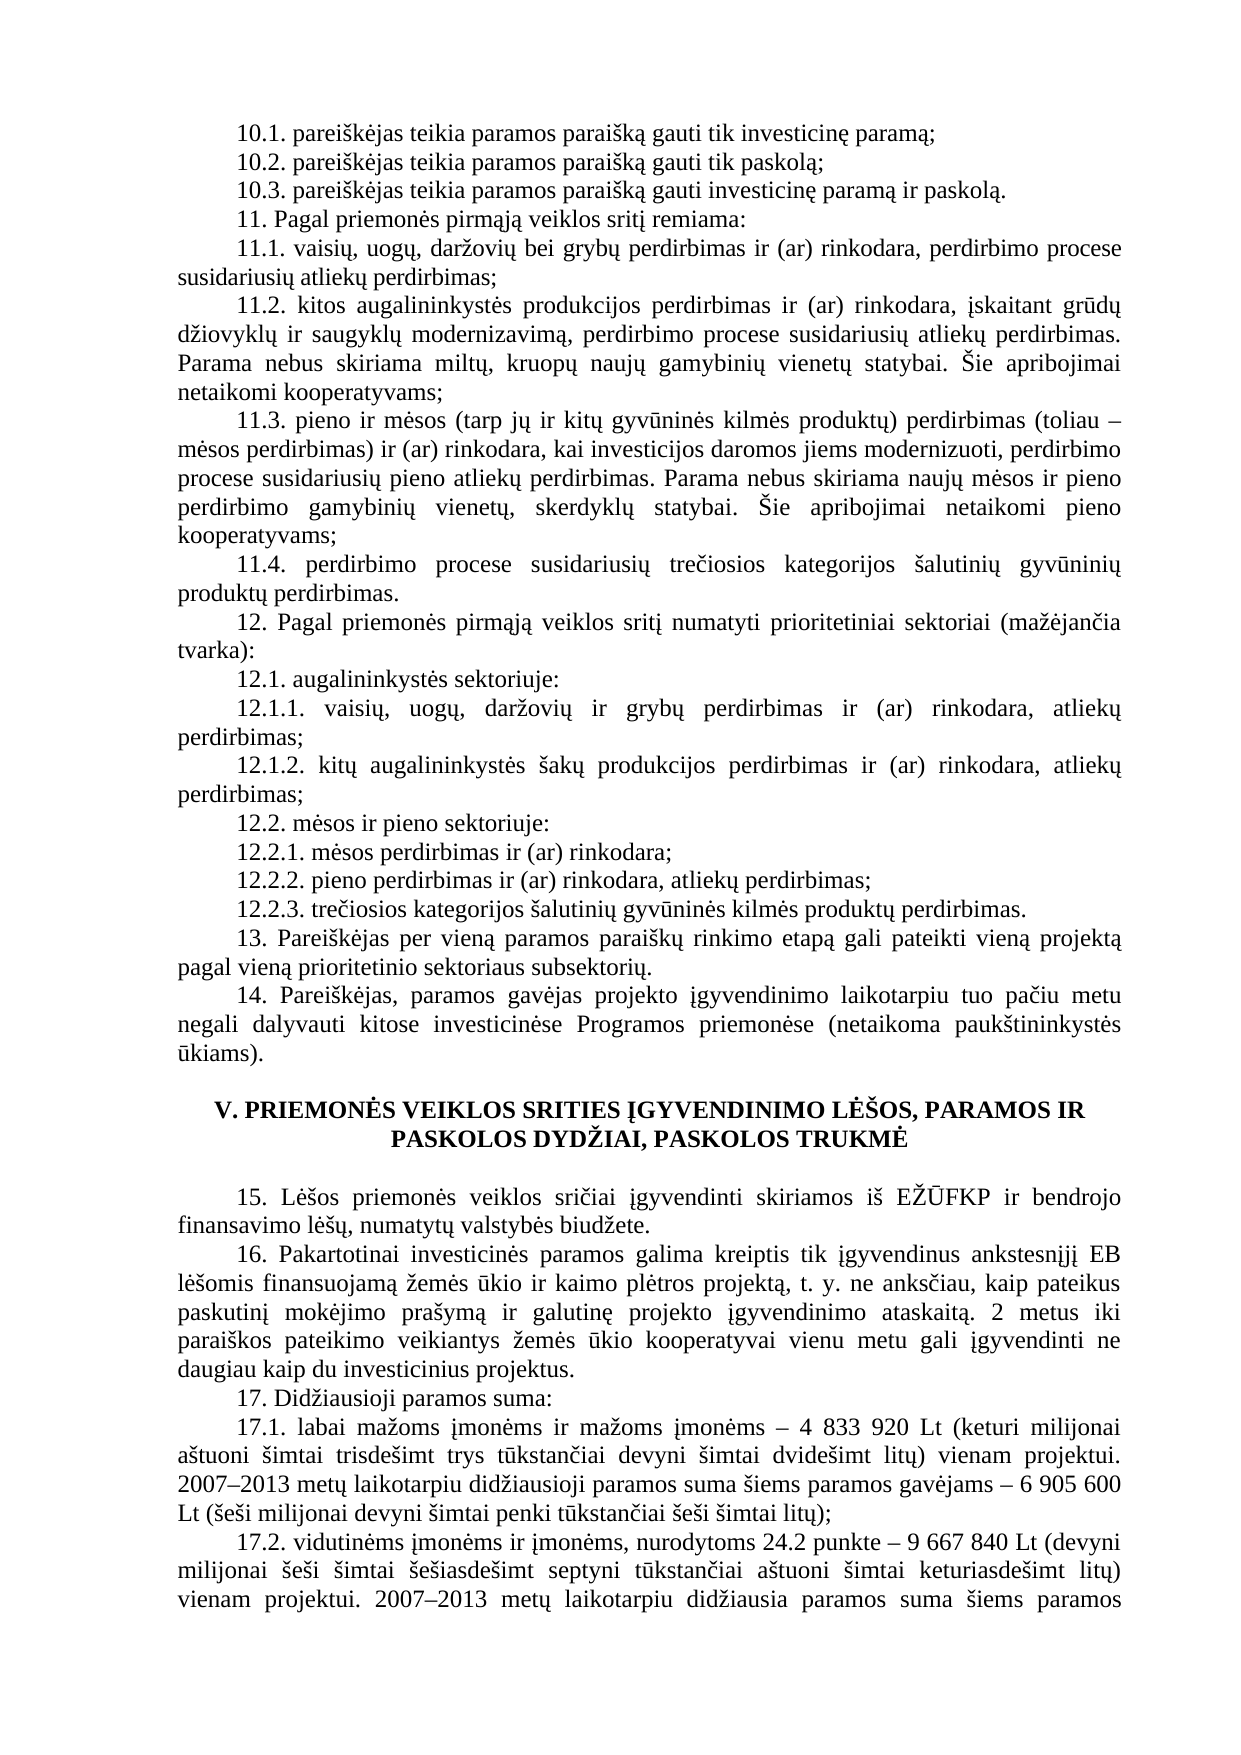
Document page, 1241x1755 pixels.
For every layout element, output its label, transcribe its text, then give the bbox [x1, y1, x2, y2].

text 13. Pareiškėjas per vieną paramos paraiškų rinkimo etapą gali pateikti vieną projektą pagal vieną prioritetinio sektoriaus subsektorių. [177, 923, 1122, 981]
text 11. Pagal priemonės pirmąją veiklos sritį remiama: [177, 204, 1122, 233]
text 12.2. mėsos ir pieno sektoriuje: [177, 808, 1122, 837]
text 12.2.3. trečiosios kategorijos šalutinių gyvūninės kilmės produktų perdirbimas. [177, 894, 1122, 923]
text 11.3. pieno ir mėsos (tarp jų ir kitų gyvūninės kilmės produktų) perdirbimas (toliau – mėsos perdirbimas) ir (ar) rinkodara, kai investicijos daromos jiems modernizuoti, perdirbimo procese susidariusių pieno atliekų perdirbimas. Parama nebus skiriama naujų mėsos ir pieno perdirbimo gamybinių vienetų, skerdyklų statybai. Šie apribojimai netaikomi pieno kooperatyvams; [177, 406, 1122, 549]
text 10.2. pareiškėjas teikia paramos paraišką gauti tik paskolą; [177, 147, 1122, 176]
text 11.1. vaisių, uogų, daržovių bei grybų perdirbimas ir (ar) rinkodara, perdirbimo procese susidariusių atliekų perdirbimas; [177, 233, 1122, 291]
text 10.1. pareiškėjas teikia paramos paraišką gauti tik investicinę paramą; [177, 118, 1122, 147]
text 10.3. pareiškėjas teikia paramos paraišką gauti investicinę paramą ir paskolą. [177, 176, 1122, 204]
text 12.2.1. mėsos perdirbimas ir (ar) rinkodara; [177, 837, 1122, 866]
text 12.1.2. kitų augalininkystės šakų produkcijos perdirbimas ir (ar) rinkodara, atliekų perdirbimas; [177, 751, 1122, 808]
text 11.4. perdirbimo procese susidariusių trečiosios kategorijos šalutinių gyvūninių produktų perdirbimas. [177, 549, 1122, 607]
text 11.2. kitos augalininkystės produkcijos perdirbimas ir (ar) rinkodara, įskaitant grūdų džiovyklų ir saugyklų modernizavimą, perdirbimo procese susidariusių atliekų perdirbimas. Parama nebus skiriama miltų, kruopų naujų gamybinių vienetų statybai. Šie apribojimai netaikomi kooperatyvams; [177, 291, 1122, 406]
text 17.2. vidutinėms įmonėms ir įmonėms, nurodytoms 24.2 punkte – 9 667 840 Lt (devyni milijonai šeši šimtai šešiasdešimt septyni tūkstančiai aštuoni šimtai keturiasdešimt litų) vienam projektui. 2007–2013 metų laikotarpiu didžiausia paramos suma šiems paramos [177, 1527, 1122, 1613]
text 14. Pareiškėjas, paramos gavėjas projekto įgyvendinimo laikotarpiu tuo pačiu metu negali dalyvauti kitose investicinėse Programos priemonėse (netaikoma paukštininkystės ūkiams). [177, 981, 1122, 1067]
text 12.1. augalininkystės sektoriuje: [177, 664, 1122, 693]
text V. PRIEMONĖS VEIKLOS SRITIES ĮGYVENDINIMO LĖŠOS, PARAMOS IR PASKOLOS DYDŽIAI, PASKOLOS TRUKMĖ [177, 1096, 1122, 1153]
text 17. Didžiausioji paramos suma: [177, 1383, 1122, 1412]
text 12.1.1. vaisių, uogų, daržovių ir grybų perdirbimas ir (ar) rinkodara, atliekų perdirbimas; [177, 693, 1122, 751]
text 12. Pagal priemonės pirmąją veiklos sritį numatyti prioritetiniai sektoriai (mažėjančia tvarka): [177, 607, 1122, 664]
text 12.2.2. pieno perdirbimas ir (ar) rinkodara, atliekų perdirbimas; [177, 866, 1122, 894]
text 16. Pakartotinai investicinės paramos galima kreiptis tik įgyvendinus ankstesnįjį EB lėšomis finansuojamą žemės ūkio ir kaimo plėtros projektą, t. y. ne anksčiau, kaip pateikus paskutinį mokėjimo prašymą ir galutinę projekto įgyvendinimo ataskaitą. 2 metus iki paraiškos pateikimo veikiantys žemės ūkio kooperatyvai vienu metu gali įgyvendinti ne daugiau kaip du investicinius projektus. [177, 1239, 1122, 1383]
text 15. Lėšos priemonės veiklos sričiai įgyvendinti skiriamos iš EŽŪFKP ir bendrojo finansavimo lėšų, numatytų valstybės biudžete. [177, 1182, 1122, 1239]
text 17.1. labai mažoms įmonėms ir mažoms įmonėms – 4 833 920 Lt (keturi milijonai aštuoni šimtai trisdešimt trys tūkstančiai devyni šimtai dvidešimt litų) vienam projektui. 2007–2013 metų laikotarpiu didžiausioji paramos suma šiems paramos gavėjams – 6 905 600 Lt (šeši milijonai devyni šimtai penki tūkstančiai šeši šimtai litų); [177, 1412, 1122, 1527]
